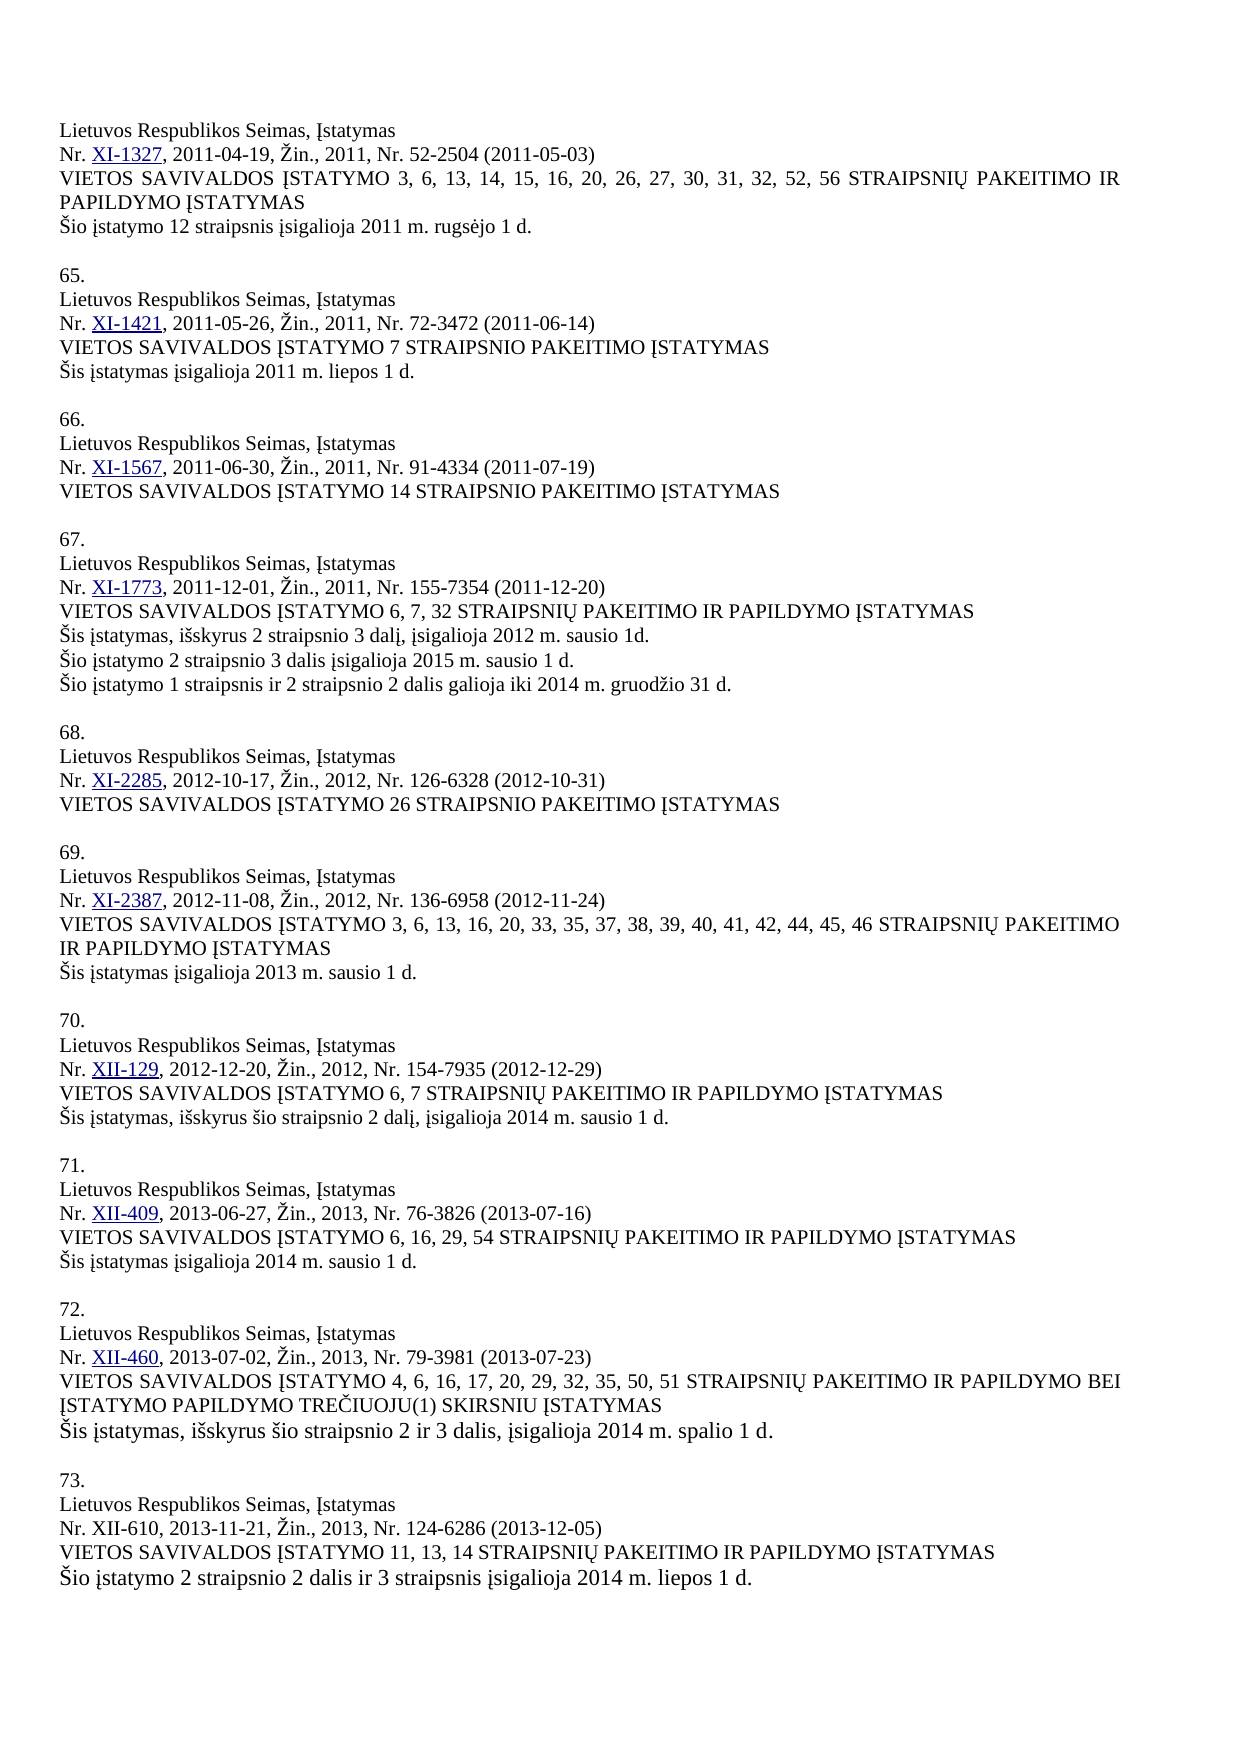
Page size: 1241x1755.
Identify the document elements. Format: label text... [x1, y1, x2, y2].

text Šis įstatymas, išskyrus šio straipsnio 2 ir 3 dalis, įsigalioja 2014 m. spalio 1 d. [59, 1417, 1122, 1444]
text Nr. XI-1773, 2011-12-01, Žin., 2011, Nr. 155-7354 (2011-12-20) [59, 575, 1122, 599]
text Lietuvos Respublikos Seimas, Įstatymas [59, 744, 1122, 768]
text Lietuvos Respublikos Seimas, Įstatymas [59, 118, 1122, 142]
text Šio įstatymo 12 straipsnis įsigalioja 2011 m. rugsėjo 1 d. [59, 214, 1122, 238]
text 65. [59, 262, 1122, 287]
text Šis įstatymas įsigalioja 2013 m. sausio 1 d. [59, 960, 1122, 984]
text Šis įstatymas, išskyrus 2 straipsnio 3 dalį, įsigalioja 2012 m. sausio 1d. [59, 623, 1122, 647]
text VIETOS SAVIVALDOS ĮSTATYMO 14 STRAIPSNIO PAKEITIMO ĮSTATYMAS [59, 479, 1122, 503]
text Šis įstatymas, išskyrus šio straipsnio 2 dalį, įsigalioja 2014 m. sausio 1 d. [59, 1105, 1122, 1129]
text Lietuvos Respublikos Seimas, Įstatymas [59, 864, 1122, 888]
text VIETOS SAVIVALDOS ĮSTATYMO 6, 7 STRAIPSNIŲ PAKEITIMO IR PAPILDYMO ĮSTATYMAS [59, 1081, 1122, 1105]
text VIETOS SAVIVALDOS ĮSTATYMO 26 STRAIPSNIO PAKEITIMO ĮSTATYMAS [59, 792, 1122, 816]
text 66. [59, 407, 1122, 431]
text VIETOS SAVIVALDOS ĮSTATYMO 3, 6, 13, 14, 15, 16, 20, 26, 27, 30, 31, 32, 52, 56 STRAIPSNIŲ PAKEITIMO IR PAPILDYMO ĮSTATYMAS [59, 166, 1122, 214]
text Šio įstatymo 2 straipsnio 3 dalis įsigalioja 2015 m. sausio 1 d. [59, 647, 1122, 672]
text Šio įstatymo 1 straipsnis ir 2 straipsnio 2 dalis galioja iki 2014 m. gruodžio 31 d. [59, 672, 1122, 696]
text Lietuvos Respublikos Seimas, Įstatymas [59, 1032, 1122, 1057]
text Lietuvos Respublikos Seimas, Įstatymas [59, 1492, 1122, 1516]
text VIETOS SAVIVALDOS ĮSTATYMO 11, 13, 14 STRAIPSNIŲ PAKEITIMO IR PAPILDYMO ĮSTATYMAS [59, 1540, 1122, 1564]
text Nr. XII-409, 2013-06-27, Žin., 2013, Nr. 76-3826 (2013-07-16) [59, 1201, 1122, 1225]
text Šis įstatymas įsigalioja 2011 m. liepos 1 d. [59, 359, 1122, 383]
text Nr. XI-1421, 2011-05-26, Žin., 2011, Nr. 72-3472 (2011-06-14) [59, 311, 1122, 335]
text Šis įstatymas įsigalioja 2014 m. sausio 1 d. [59, 1249, 1122, 1273]
text Lietuvos Respublikos Seimas, Įstatymas [59, 287, 1122, 311]
text Lietuvos Respublikos Seimas, Įstatymas [59, 431, 1122, 455]
text Nr. XI-1567, 2011-06-30, Žin., 2011, Nr. 91-4334 (2011-07-19) [59, 455, 1122, 479]
text VIETOS SAVIVALDOS ĮSTATYMO 6, 7, 32 STRAIPSNIŲ PAKEITIMO IR PAPILDYMO ĮSTATYMAS [59, 599, 1122, 623]
text 70. [59, 1008, 1122, 1032]
text 73. [59, 1468, 1122, 1492]
text Nr. XII-610, 2013-11-21, Žin., 2013, Nr. 124-6286 (2013-12-05) [59, 1516, 1122, 1540]
text 71. [59, 1153, 1122, 1177]
text VIETOS SAVIVALDOS ĮSTATYMO 3, 6, 13, 16, 20, 33, 35, 37, 38, 39, 40, 41, 42, 44, 45, 46 STRAIPSNIŲ PAKEITIMO IR PAPILDYMO ĮSTATYMAS [59, 912, 1122, 960]
text 68. [59, 720, 1122, 744]
text Nr. XII-129, 2012-12-20, Žin., 2012, Nr. 154-7935 (2012-12-29) [59, 1057, 1122, 1081]
text Lietuvos Respublikos Seimas, Įstatymas [59, 551, 1122, 575]
text 67. [59, 527, 1122, 551]
text VIETOS SAVIVALDOS ĮSTATYMO 7 STRAIPSNIO PAKEITIMO ĮSTATYMAS [59, 335, 1122, 359]
text Šio įstatymo 2 straipsnio 2 dalis ir 3 straipsnis įsigalioja 2014 m. liepos 1 d. [59, 1564, 1122, 1591]
text Lietuvos Respublikos Seimas, Įstatymas [59, 1177, 1122, 1201]
text VIETOS SAVIVALDOS ĮSTATYMO 4, 6, 16, 17, 20, 29, 32, 35, 50, 51 STRAIPSNIŲ PAKEITIMO IR PAPILDYMO BEI ĮSTATYMO PAPILDYMO TREČIUOJU(1) SKIRSNIU ĮSTATYMAS [59, 1369, 1122, 1417]
text Lietuvos Respublikos Seimas, Įstatymas [59, 1321, 1122, 1345]
text Nr. XI-1327, 2011-04-19, Žin., 2011, Nr. 52-2504 (2011-05-03) [59, 142, 1122, 166]
text 72. [59, 1297, 1122, 1321]
text 69. [59, 840, 1122, 864]
text Nr. XII-460, 2013-07-02, Žin., 2013, Nr. 79-3981 (2013-07-23) [59, 1345, 1122, 1369]
text Nr. XI-2285, 2012-10-17, Žin., 2012, Nr. 126-6328 (2012-10-31) [59, 768, 1122, 792]
text VIETOS SAVIVALDOS ĮSTATYMO 6, 16, 29, 54 STRAIPSNIŲ PAKEITIMO IR PAPILDYMO ĮSTATYMAS [59, 1225, 1122, 1249]
text Nr. XI-2387, 2012-11-08, Žin., 2012, Nr. 136-6958 (2012-11-24) [59, 888, 1122, 912]
